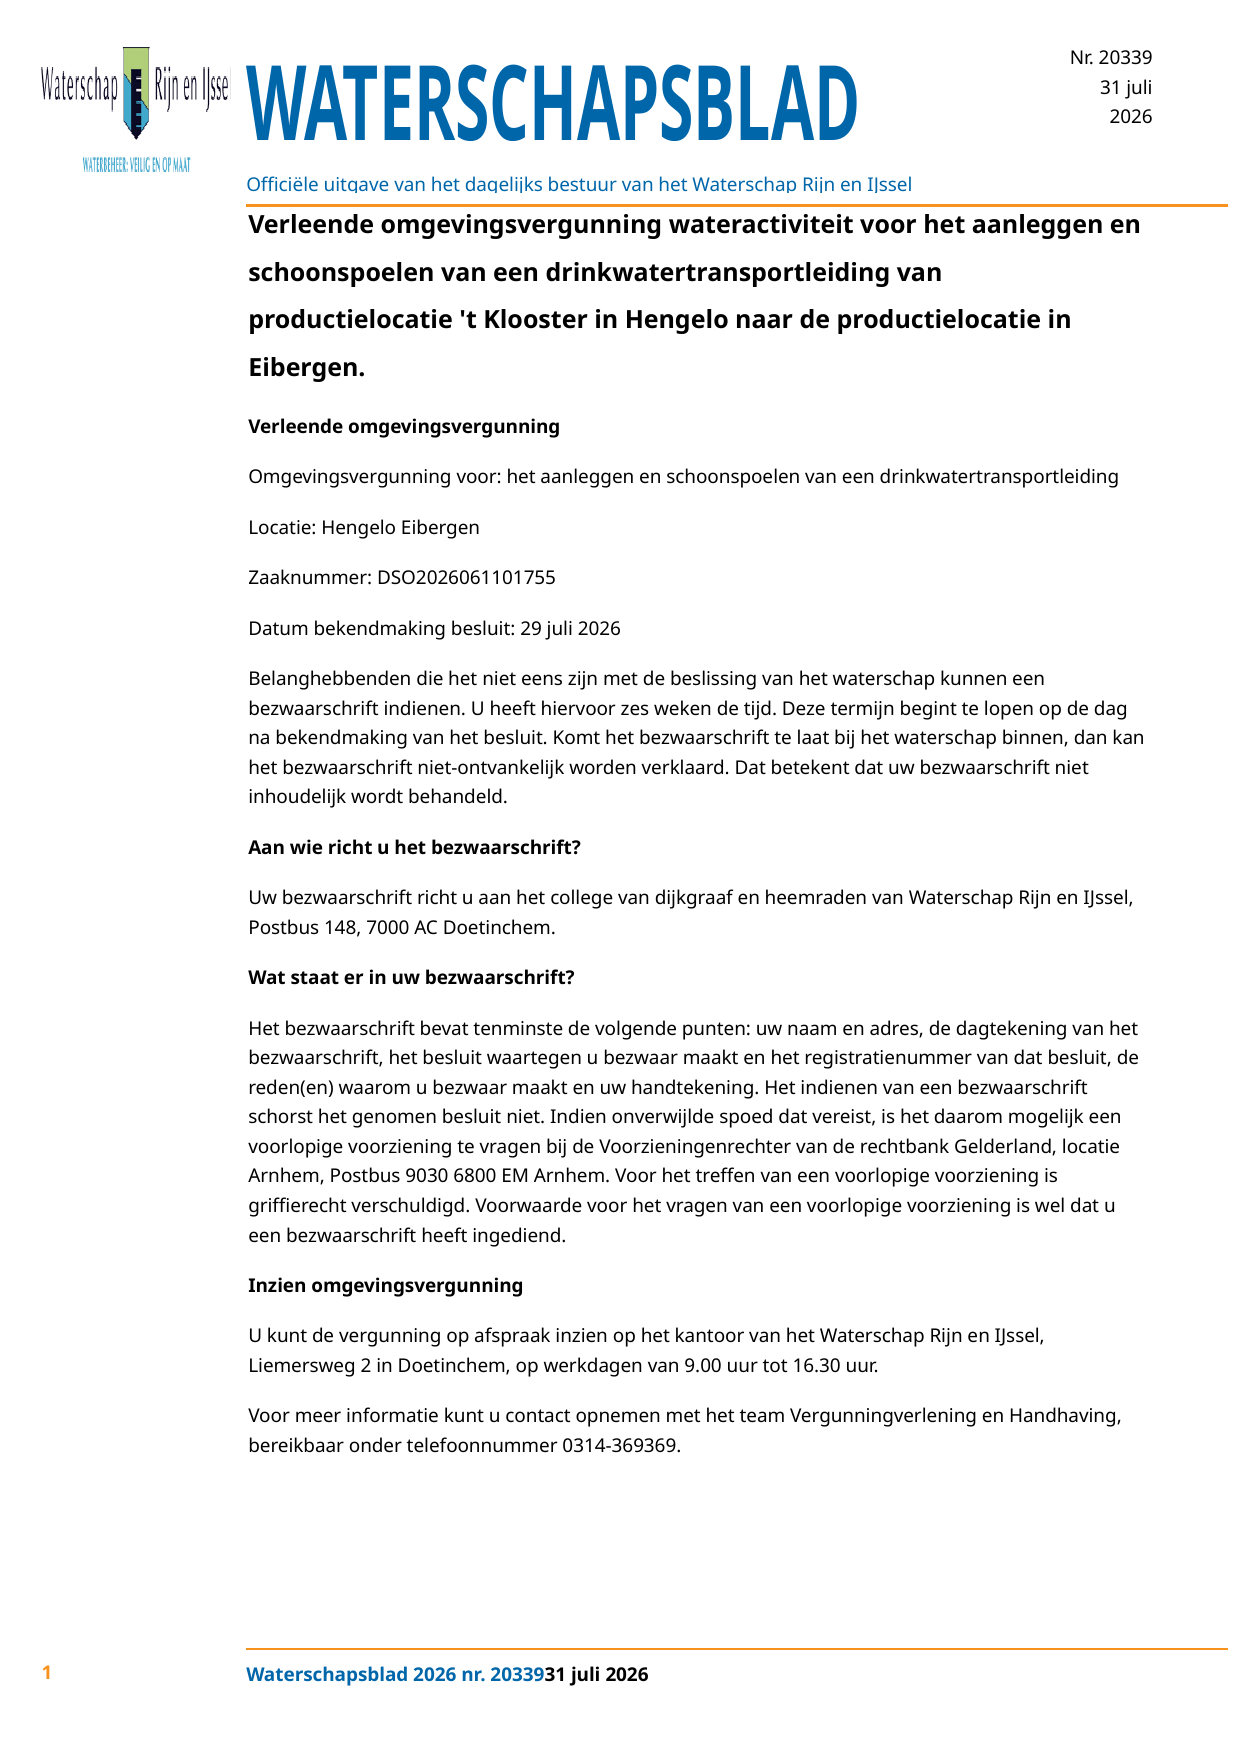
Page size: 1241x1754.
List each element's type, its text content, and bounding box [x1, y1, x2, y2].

text Het bezwaarschrift bevat tenminste de volgende punten: uw naam en adres, de dagtekening van het bezwaarschrift, het besluit waartegen u bezwaar maakt en het registratienummer van dat besluit, de reden(en) waarom u bezwaar maakt en uw handtekening. Het indienen van een bezwaarschrift schorst het genomen besluit niet. Indien onverwijlde spoed dat vereist, is het daarom mogelijk een voorlopige voorziening te vragen bij de Voorzieningenrechter van de rechtbank Gelderland, locatie Arnhem, Postbus 9030 6800 EM Arnhem. Voor het treffen van een voorlopige voorziening is griffierecht verschuldigd. Voorwaarde voor het vragen van een voorlopige voorziening is wel dat u een bezwaarschrift heeft ingediend. [248, 1015, 1152, 1248]
text Inzien omgevingsvergunning [248, 1272, 1152, 1298]
text U kunt de vergunning op afspraak inzien op het kantoor van het Waterschap Rijn en IJssel, Liemersweg 2 in Doetinchem, op werkdagen van 9.00 uur tot 16.30 uur. [248, 1323, 1152, 1378]
text Aan wie richt u het bezwaarschrift? [248, 834, 1152, 860]
text Verleende omgevingsvergunning wateractiviteit voor het aanleggen en schoonspoelen van een drinkwatertransportleiding van productielocatie 't Klooster in Hengelo naar de productielocatie in Eibergen. [248, 207, 1152, 384]
text Wat staat er in uw bezwaarschrift? [248, 964, 1152, 990]
text Omgevingsvergunning voor: het aanleggen en schoonspoelen van een drinkwatertransportleiding [248, 463, 1152, 489]
text Locatie: Hengelo Eibergen [248, 514, 1152, 540]
picture [41, 47, 231, 172]
text Zaaknummer: DSO2026061101755 [248, 564, 1152, 590]
text Uw bezwaarschrift richt u aan het college van dijkgraaf en heemraden van Waterschap Rijn en IJssel, Postbus 148, 7000 AC Doetinchem. [248, 884, 1152, 940]
text Belanghebbenden die het niet eens zijn met de beslissing van het waterschap kunnen een bezwaarschrift indienen. U heeft hiervoor zes weken de tijd. Deze termijn begint te lopen op de dag na bekendmaking van het besluit. Komt het bezwaarschrift te laat bij het waterschap binnen, dan kan het bezwaarschrift niet-ontvankelijk worden verklaard. Dat betekent dat uw bezwaarschrift niet inhoudelijk wordt behandeld. [248, 665, 1152, 809]
text Verleende omgevingsvergunning [248, 413, 1152, 439]
text Voor meer informatie kunt u contact opnemen met het team Vergunningverlening en Handhaving, bereikbaar onder telefoonnummer 0314-369369. [248, 1403, 1152, 1458]
text Datum bekendmaking besluit: 29 juli 2026 [248, 615, 1152, 641]
